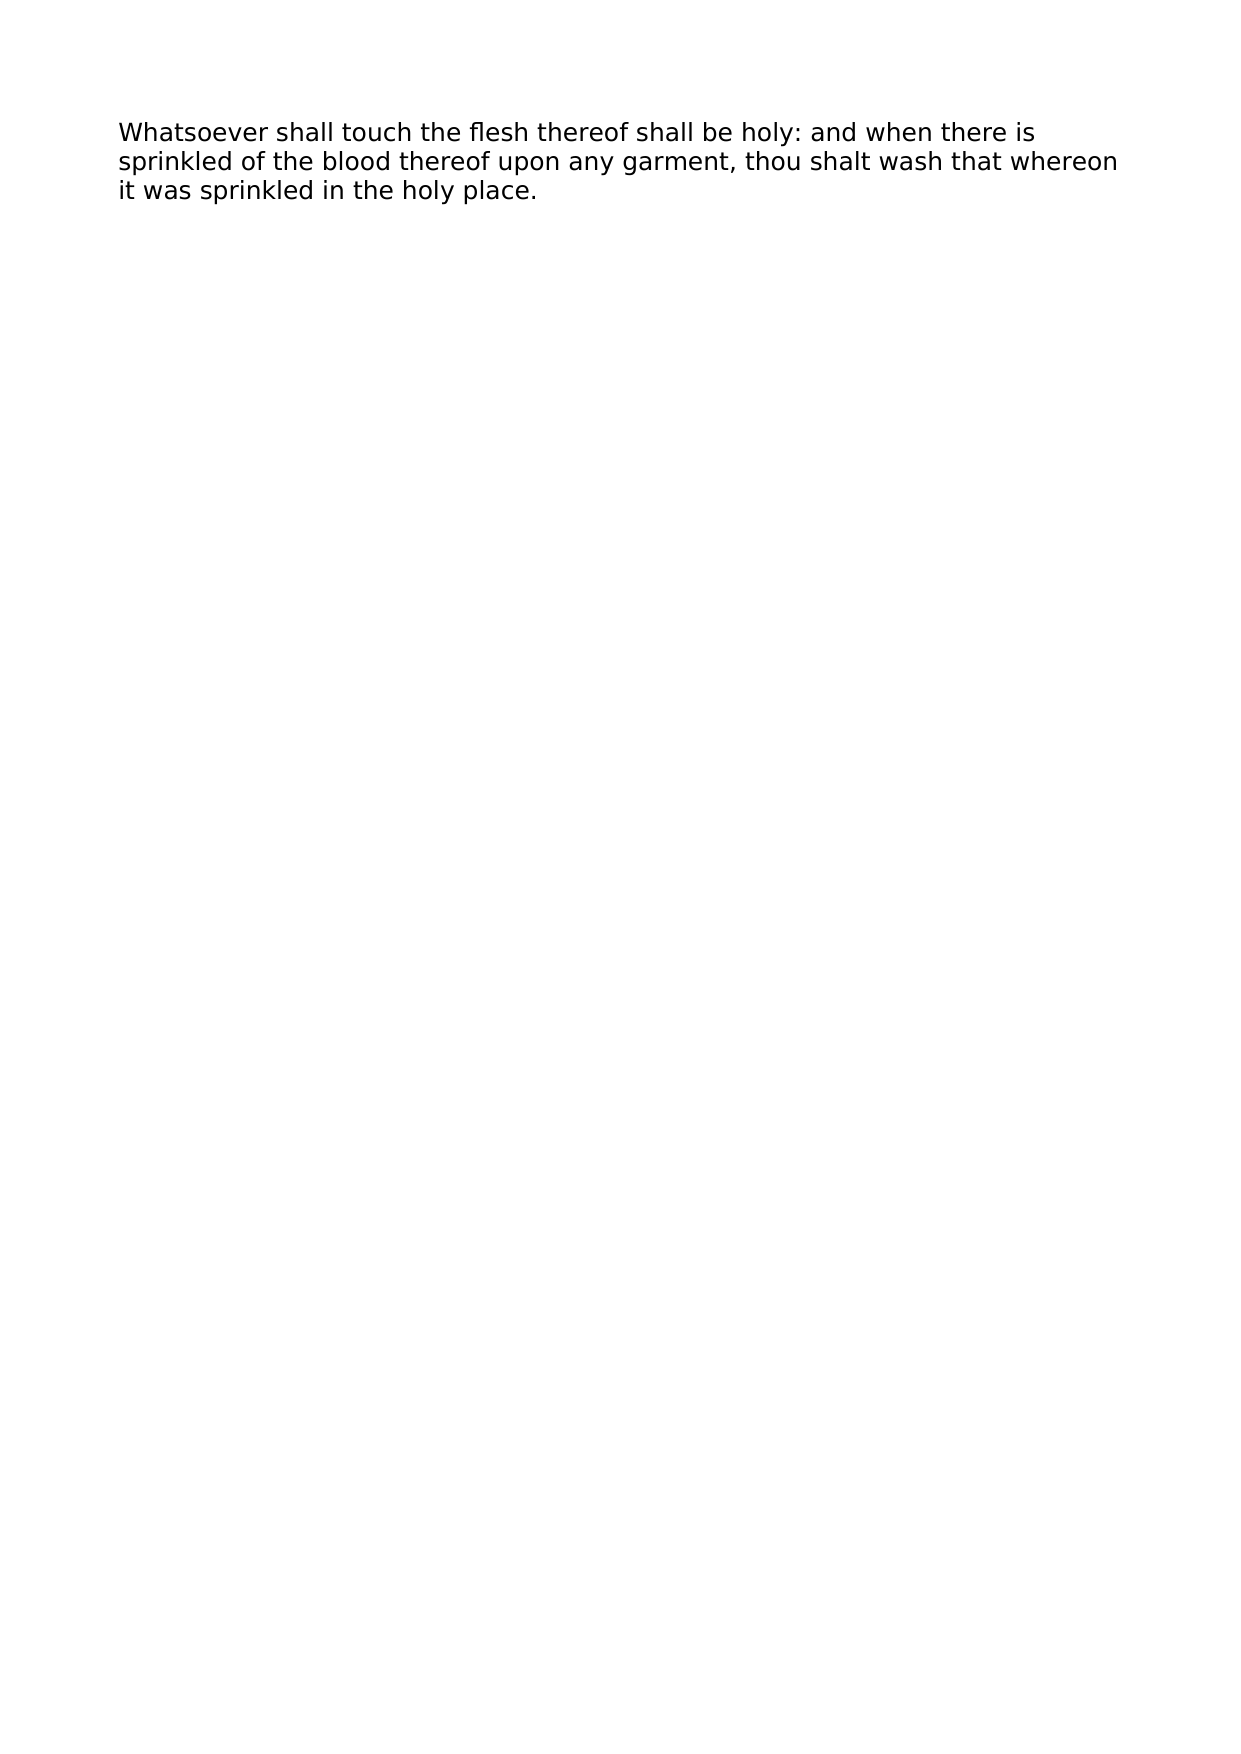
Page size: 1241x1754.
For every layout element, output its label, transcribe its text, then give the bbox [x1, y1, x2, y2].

text Whatsoever shall touch the flesh thereof shall be holy: and when there is sprinkled of the blood thereof upon any garment, thou shalt wash that whereon it was sprinkled in the holy place. [118, 118, 1122, 206]
